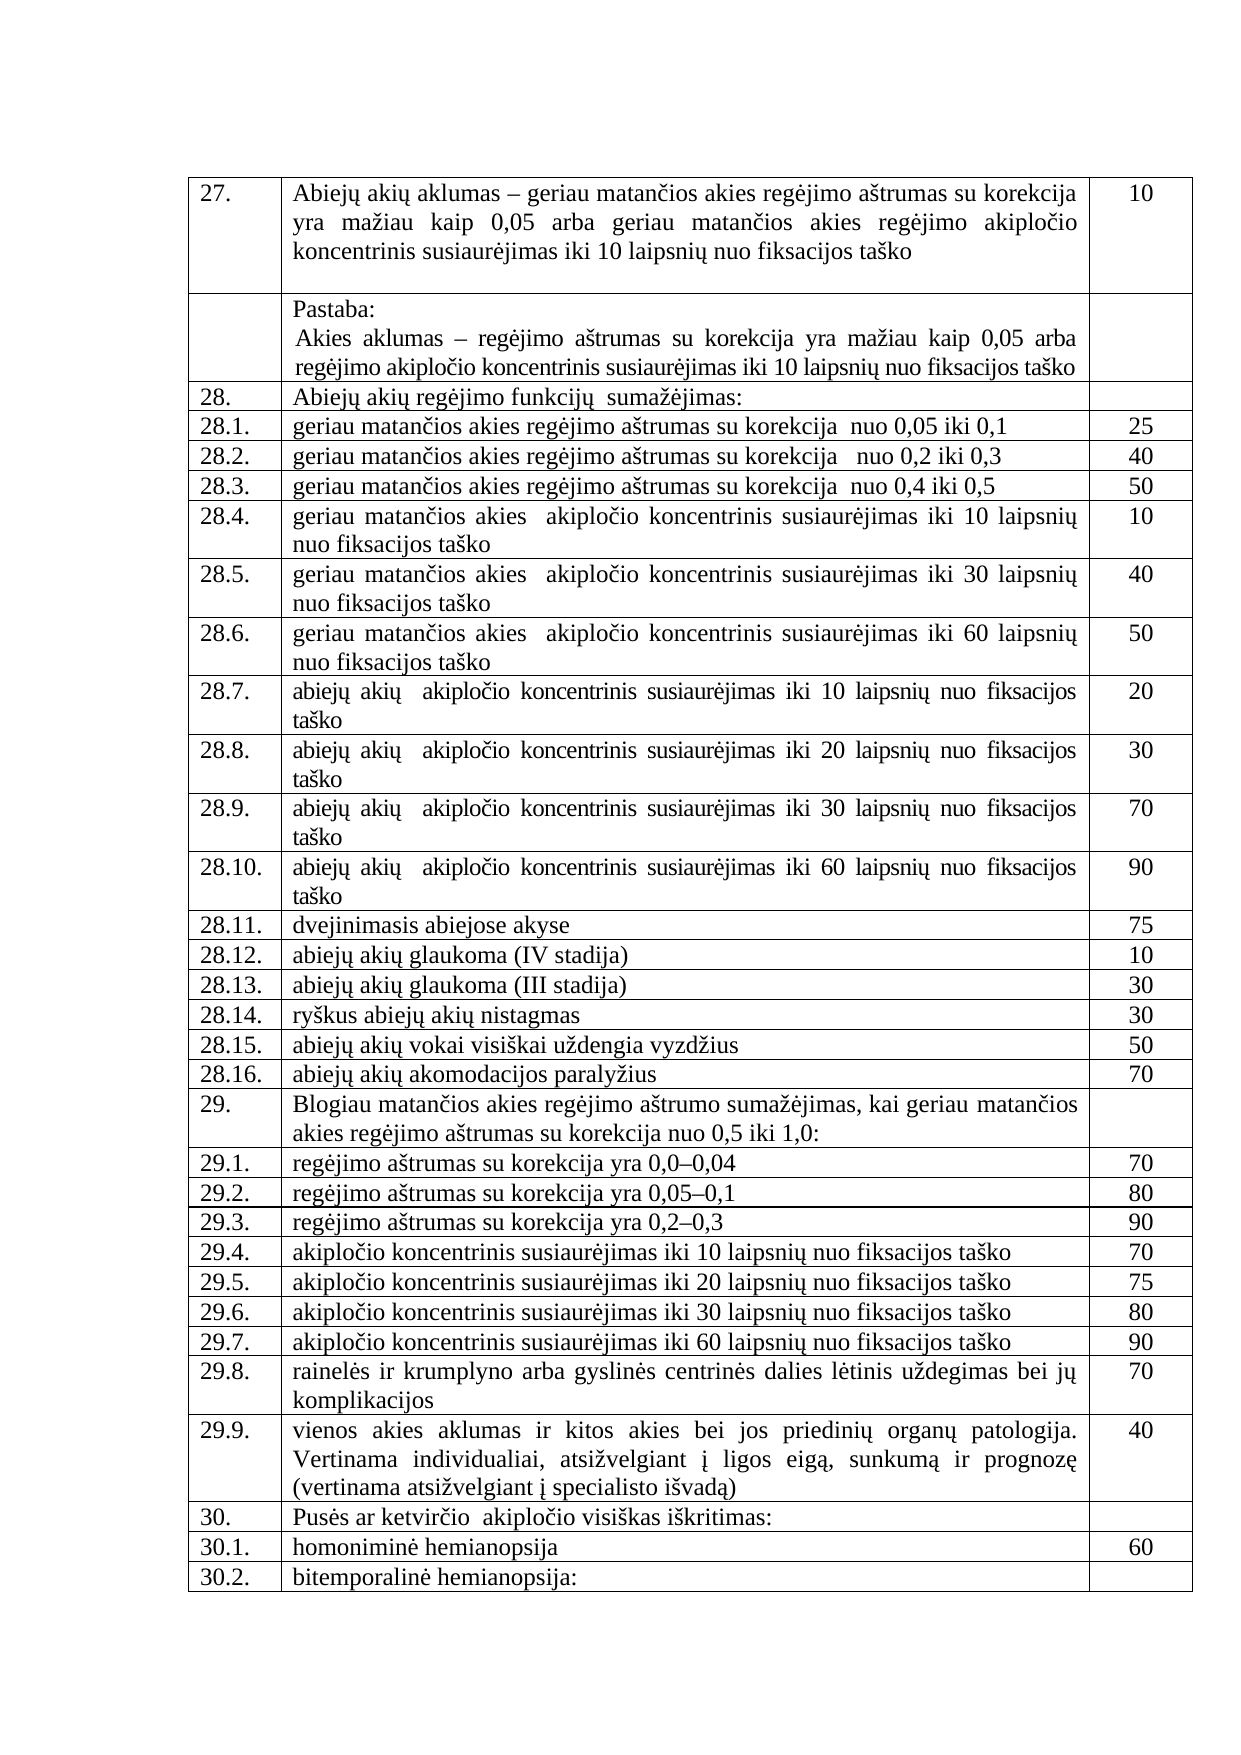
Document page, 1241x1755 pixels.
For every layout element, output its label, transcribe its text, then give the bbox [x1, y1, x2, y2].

table_cell geriau matančios akies regėjimo aštrumas su korekcija nuo 0,05 iki 0,1 [282, 411, 1089, 440]
table_cell 28.6. [189, 618, 281, 675]
table_cell geriau matančios akies akipločio koncentrinis susiaurėjimas iki 30 laipsnių nuo fiksacijos taško [282, 559, 1089, 617]
table_cell bitemporalinė hemianopsija: [282, 1562, 1089, 1591]
table_cell 30 [1090, 1000, 1192, 1029]
table_cell 80 [1090, 1178, 1192, 1206]
table_cell abiejų akių akipločio koncentrinis susiaurėjimas iki 10 laipsnių nuo fiksacijos taško [282, 676, 1089, 734]
table_cell geriau matančios akies akipločio koncentrinis susiaurėjimas iki 60 laipsnių nuo fiksacijos taško [282, 618, 1089, 675]
table_cell 29.6. [189, 1297, 281, 1326]
table_cell [1090, 1089, 1192, 1147]
table_cell 28.10. [189, 852, 281, 909]
table_cell 28.9. [189, 794, 281, 851]
table_cell 29.1. [189, 1148, 281, 1177]
table_cell 29.8. [189, 1356, 281, 1414]
table_cell 40 [1090, 559, 1192, 617]
table_cell Abiejų akių aklumas – geriau matančios akies regėjimo aštrumas su korekcija yra mažiau kaip 0,05 arba geriau matančios akies regėjimo akipločio koncentrinis susiaurėjimas iki 10 laipsnių nuo fiksacijos taško [282, 178, 1089, 293]
table_cell akipločio koncentrinis susiaurėjimas iki 20 laipsnių nuo fiksacijos taško [282, 1267, 1089, 1296]
table_cell ryškus abiejų akių nistagmas [282, 1000, 1089, 1029]
table_cell 29.7. [189, 1327, 281, 1355]
table_cell 28.11. [189, 911, 281, 939]
table_cell 10 [1090, 940, 1192, 969]
table_cell vienos akies aklumas ir kitos akies bei jos priedinių organų patologija. Vertinama individualiai, atsižvelgiant į ligos eigą, sunkumą ir prognozę (vertinama atsižvelgiant į specialisto išvadą) [282, 1415, 1089, 1501]
table_cell geriau matančios akies regėjimo aštrumas su korekcija nuo 0,4 iki 0,5 [282, 471, 1089, 500]
table_cell 27. [189, 178, 281, 293]
table_cell 90 [1090, 852, 1192, 909]
table_cell 70 [1090, 1237, 1192, 1266]
table_cell 70 [1090, 1356, 1192, 1414]
table_cell 75 [1090, 911, 1192, 939]
table_cell abiejų akių glaukoma (IV stadija) [282, 940, 1089, 969]
table_cell [1090, 1562, 1192, 1591]
table_cell 40 [1090, 1415, 1192, 1501]
table_cell rainelės ir krumplyno arba gyslinės centrinės dalies lėtinis uždegimas bei jų komplikacijos [282, 1356, 1089, 1414]
table_cell 29.5. [189, 1267, 281, 1296]
table_cell 30.1. [189, 1532, 281, 1561]
table_cell 29.3. [189, 1208, 281, 1236]
table_cell 50 [1090, 1030, 1192, 1058]
table_cell 28.14. [189, 1000, 281, 1029]
table_cell 29.2. [189, 1178, 281, 1206]
table_cell 60 [1090, 1532, 1192, 1561]
table_cell regėjimo aštrumas su korekcija yra 0,2–0,3 [282, 1208, 1089, 1236]
table_cell abiejų akių akomodacijos paralyžius [282, 1060, 1089, 1088]
table_cell 28.13. [189, 970, 281, 999]
table_cell akipločio koncentrinis susiaurėjimas iki 10 laipsnių nuo fiksacijos taško [282, 1237, 1089, 1266]
table_cell 30. [189, 1502, 281, 1531]
table_cell 28.1. [189, 411, 281, 440]
table_cell 10 [1090, 178, 1192, 293]
table_cell [1090, 294, 1192, 381]
table_cell abiejų akių akipločio koncentrinis susiaurėjimas iki 20 laipsnių nuo fiksacijos taško [282, 735, 1089, 792]
table_cell 30.2. [189, 1562, 281, 1591]
table_cell Pastaba: Akies aklumas – regėjimo aštrumas su korekcija yra mažiau kaip 0,05 arba regėjimo akipločio koncentrinis susiaurėjimas iki 10 laipsnių nuo fiksacijos taško [282, 294, 1089, 381]
table_cell 28.12. [189, 940, 281, 969]
table_cell 29.4. [189, 1237, 281, 1266]
table_cell Blogiau matančios akies regėjimo aštrumo sumažėjimas, kai geriau matančios akies regėjimo aštrumas su korekcija nuo 0,5 iki 1,0: [282, 1089, 1089, 1147]
table_cell 29.9. [189, 1415, 281, 1501]
table_cell 28.4. [189, 501, 281, 558]
table_cell homoniminė hemianopsija [282, 1532, 1089, 1561]
table_cell regėjimo aštrumas su korekcija yra 0,05–0,1 [282, 1178, 1089, 1206]
table_cell 70 [1090, 1148, 1192, 1177]
table_cell abiejų akių glaukoma (III stadija) [282, 970, 1089, 999]
table_cell dvejinimasis abiejose akyse [282, 911, 1089, 939]
table_cell 28.2. [189, 441, 281, 470]
table_cell 10 [1090, 501, 1192, 558]
table_cell regėjimo aštrumas su korekcija yra 0,0–0,04 [282, 1148, 1089, 1177]
table_cell 70 [1090, 794, 1192, 851]
table_cell geriau matančios akies regėjimo aštrumas su korekcija nuo 0,2 iki 0,3 [282, 441, 1089, 470]
table_cell Pusės ar ketvirčio akipločio visiškas iškritimas: [282, 1502, 1089, 1531]
table_cell abiejų akių akipločio koncentrinis susiaurėjimas iki 30 laipsnių nuo fiksacijos taško [282, 794, 1089, 851]
table_cell 20 [1090, 676, 1192, 734]
table_cell 28. [189, 382, 281, 410]
table_cell [1090, 1502, 1192, 1531]
table_cell abiejų akių akipločio koncentrinis susiaurėjimas iki 60 laipsnių nuo fiksacijos taško [282, 852, 1089, 909]
table_cell akipločio koncentrinis susiaurėjimas iki 60 laipsnių nuo fiksacijos taško [282, 1327, 1089, 1355]
table_cell 30 [1090, 735, 1192, 792]
table_cell 90 [1090, 1208, 1192, 1236]
table_cell [189, 294, 281, 381]
table_cell 28.15. [189, 1030, 281, 1058]
table_cell 28.7. [189, 676, 281, 734]
table_cell 50 [1090, 471, 1192, 500]
table_cell 28.8. [189, 735, 281, 792]
table_cell 80 [1090, 1297, 1192, 1326]
table_cell 25 [1090, 411, 1192, 440]
table_cell 75 [1090, 1267, 1192, 1296]
table_cell 50 [1090, 618, 1192, 675]
table_cell 40 [1090, 441, 1192, 470]
table_cell akipločio koncentrinis susiaurėjimas iki 30 laipsnių nuo fiksacijos taško [282, 1297, 1089, 1326]
table_cell 28.3. [189, 471, 281, 500]
table_cell Abiejų akių regėjimo funkcijų sumažėjimas: [282, 382, 1089, 410]
table_cell geriau matančios akies akipločio koncentrinis susiaurėjimas iki 10 laipsnių nuo fiksacijos taško [282, 501, 1089, 558]
table_cell abiejų akių vokai visiškai uždengia vyzdžius [282, 1030, 1089, 1058]
table_cell 70 [1090, 1060, 1192, 1088]
table_cell [1090, 382, 1192, 410]
table_cell 30 [1090, 970, 1192, 999]
table_cell 28.5. [189, 559, 281, 617]
table_cell 90 [1090, 1327, 1192, 1355]
table_cell 29. [189, 1089, 281, 1147]
table_cell 28.16. [189, 1060, 281, 1088]
